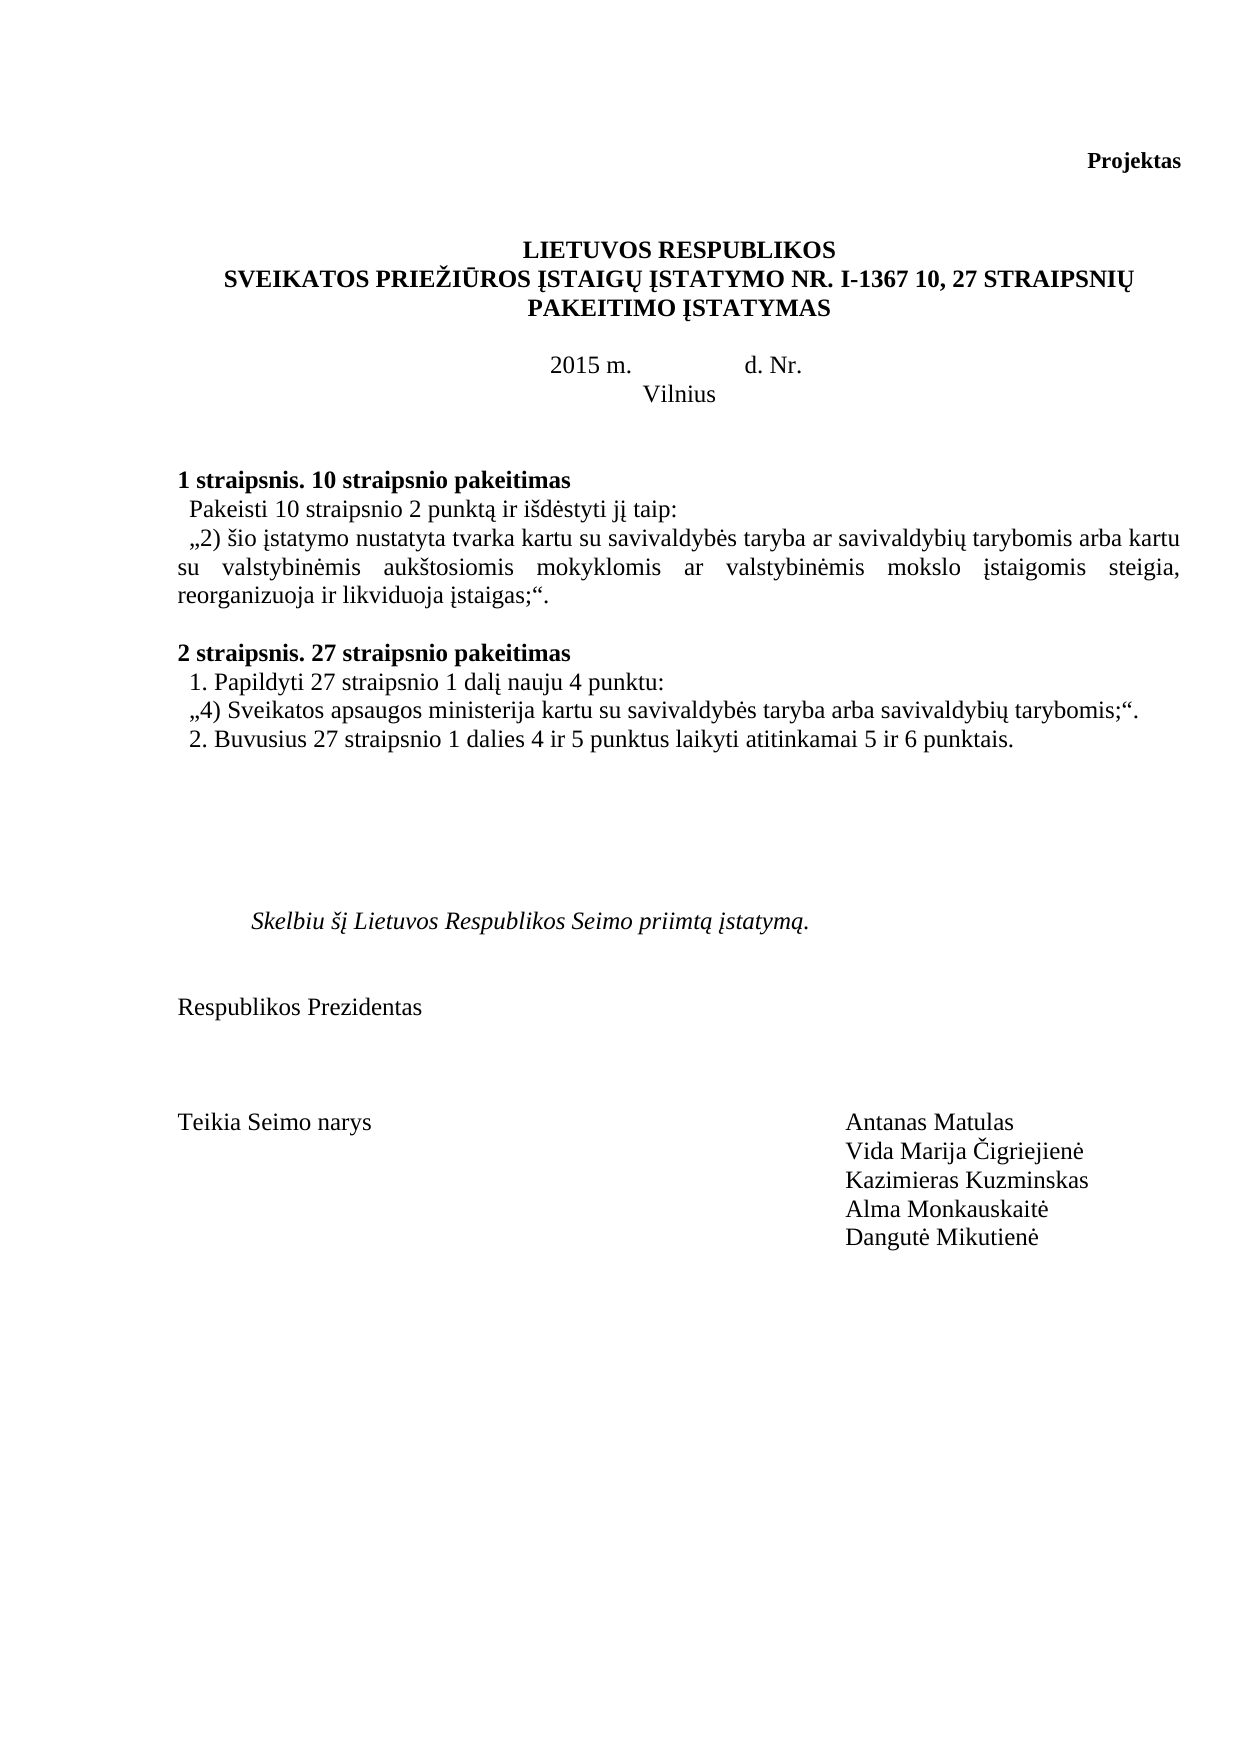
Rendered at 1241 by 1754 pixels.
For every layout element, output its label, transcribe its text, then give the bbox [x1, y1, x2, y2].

text Pakeisti 10 straipsnio 2 punktą ir išdėstyti jį taip: [177, 494, 1181, 523]
text „2) šio įstatymo nustatyta tvarka kartu su savivaldybės taryba ar savivaldybių tarybomis arba kartu su valstybinėmis aukštosiomis mokyklomis ar valstybinėmis mokslo įstaigomis steigia, reorganizuoja ir likviduoja įstaigas;“. [177, 523, 1181, 609]
text Alma Monkauskaitė [177, 1194, 1181, 1222]
text „4) Sveikatos apsaugos ministerija kartu su savivaldybės taryba arba savivaldybių tarybomis;“. [177, 695, 1181, 724]
text Teikia Seimo narys Antanas Matulas [177, 1107, 1181, 1136]
text Skelbiu šį Lietuvos Respublikos Seimo priimtą įstatymą. [177, 906, 1181, 935]
text Vida Marija Čigriejienė [177, 1136, 1181, 1165]
text 2. Buvusius 27 straipsnio 1 dalies 4 ir 5 punktus laikyti atitinkamai 5 ir 6 punktais. [177, 724, 1181, 753]
text sveikatos PRIEŽIŪROS ĮSTAIGŲ įstatymo NR. I-1367 10, 27 straipsnių PAKEITIMO įstatymas [177, 264, 1181, 322]
text 1 straipsnis. 10 straipsnio pakeitimas [177, 465, 1181, 494]
text Lietuvos Respublikos [177, 235, 1181, 264]
text Projektas [177, 147, 1181, 173]
text Kazimieras Kuzminskas [177, 1165, 1181, 1194]
text Dangutė Mikutienė [177, 1222, 1181, 1251]
text 2015 m. d. Nr. [177, 350, 1181, 379]
text Vilnius [177, 379, 1181, 408]
text Respublikos Prezidentas [177, 992, 1181, 1021]
text 2 straipsnis. 27 straipsnio pakeitimas [177, 638, 1181, 667]
text 1. Papildyti 27 straipsnio 1 dalį nauju 4 punktu: [177, 667, 1181, 695]
